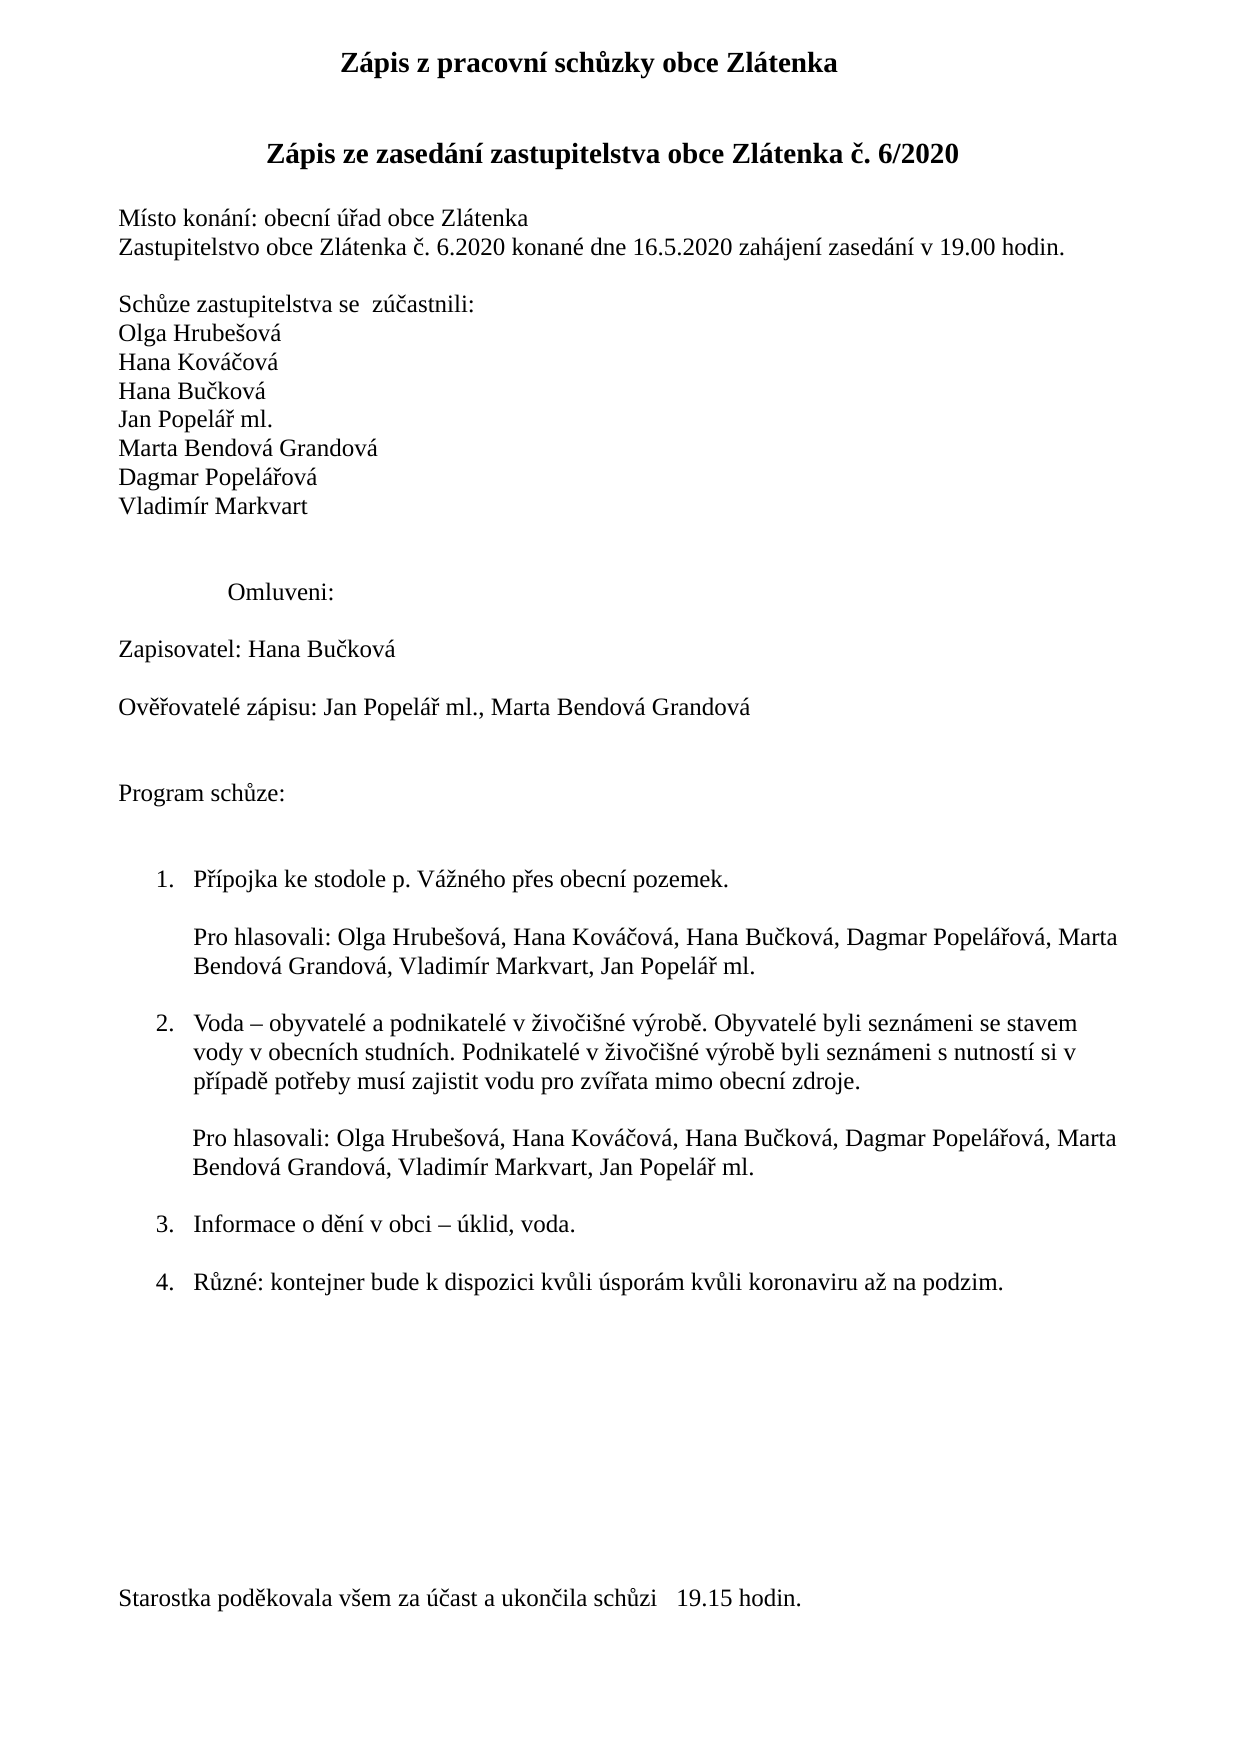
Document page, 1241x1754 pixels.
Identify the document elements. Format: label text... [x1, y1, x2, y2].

text Pro hlasovali: Olga Hrubešová, Hana Kováčová, Hana Bučková, Dagmar Popelářová, Marta Bendová Grandová, Vladimír Markvart, Jan Popelář ml. [118, 1123, 1122, 1181]
text Jan Popelář ml. [118, 404, 1122, 433]
text Místo konání: obecní úřad obce Zlátenka [118, 203, 1122, 232]
text Zápis z pracovní schůzky obce Zlátenka [118, 45, 1122, 79]
text Olga Hrubešová [118, 318, 1122, 347]
list Informace o dění v obci – úklid, voda. [156, 1209, 1122, 1238]
text Zapisovatel: Hana Bučková [118, 634, 1122, 663]
list Přípojka ke stodole p. Vážného přes obecní pozemek. [156, 864, 1122, 893]
text Schůze zastupitelstva se zúčastnili: [118, 289, 1122, 318]
list Voda – obyvatelé a podnikatelé v živočišné výrobě. Obyvatelé byli seznámeni se stavem vody v obecních studních. Podnikatelé v živočišné výrobě byli seznámeni s nutností si v případě potřeby musí zajistit vodu pro zvířata mimo obecní zdroje. [156, 1008, 1122, 1094]
list Pro hlasovali: Olga Hrubešová, Hana Kováčová, Hana Bučková, Dagmar Popelářová, Marta Bendová Grandová, Vladimír Markvart, Jan Popelář ml. [156, 922, 1122, 979]
text Ověřovatelé zápisu: Jan Popelář ml., Marta Bendová Grandová [118, 692, 1122, 721]
text Program schůze: [118, 778, 1122, 807]
text Marta Bendová Grandová [118, 433, 1122, 462]
text Vladimír Markvart [118, 491, 1122, 519]
text Zastupitelstvo obce Zlátenka č. 6.2020 konané dne 16.5.2020 zahájení zasedání v 19.00 hodin. [118, 232, 1122, 261]
text Zápis ze zasedání zastupitelstva obce Zlátenka č. 6/2020 [118, 136, 1122, 170]
text Dagmar Popelářová [118, 462, 1122, 491]
text Hana Kováčová [118, 347, 1122, 376]
text Omluveni: [227, 577, 1122, 606]
text Hana Bučková [118, 376, 1122, 404]
list Různé: kontejner bude k dispozici kvůli úsporám kvůli koronaviru až na podzim. [156, 1267, 1122, 1296]
text Starostka poděkovala všem za účast a ukončila schůzi 19.15 hodin. [118, 1583, 1122, 1612]
